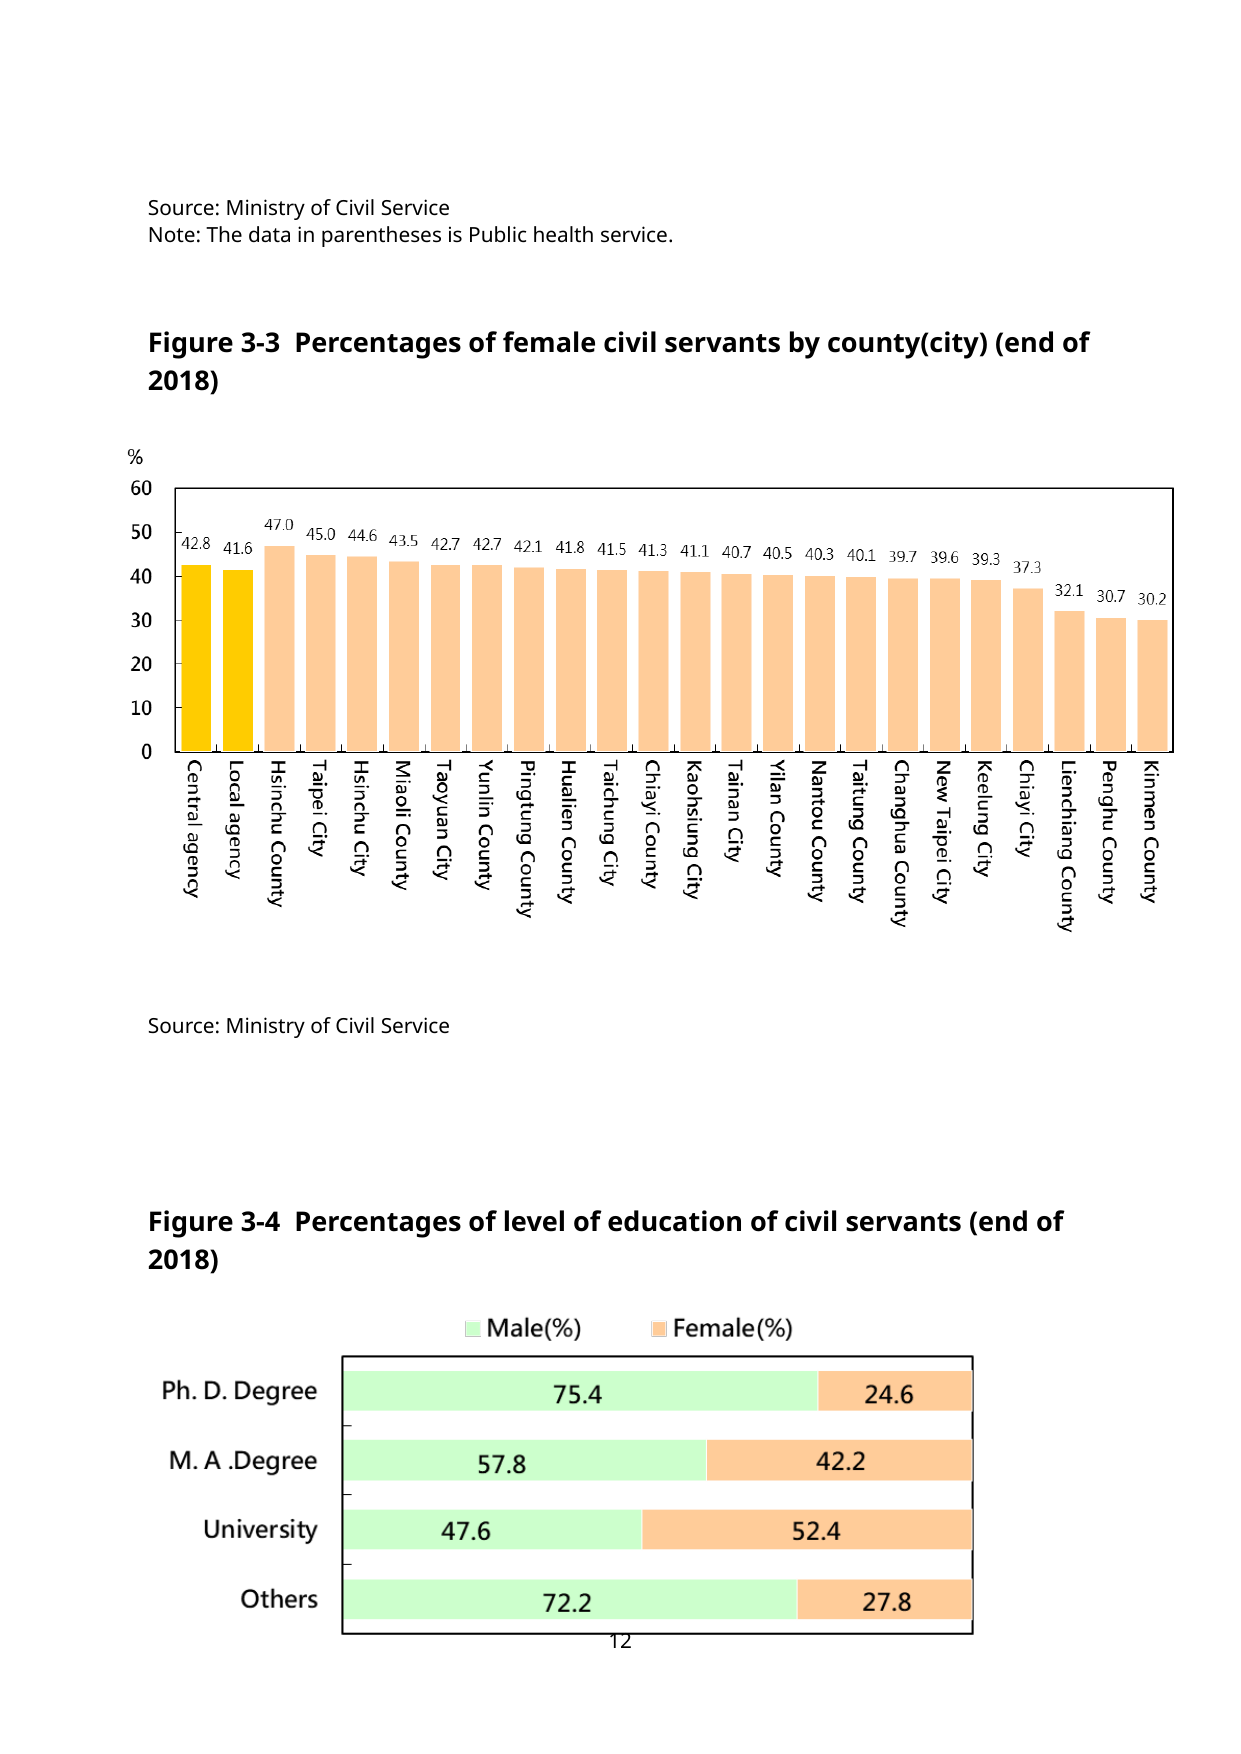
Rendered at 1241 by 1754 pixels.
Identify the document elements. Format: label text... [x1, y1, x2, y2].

picture [106, 1297, 1007, 1664]
picture [92, 439, 1186, 947]
subtitle Figure 3-3 Percentages of female civil servants by county(city) (end of 2018) [148, 323, 1092, 398]
text Note: The data in parentheses is Public health service. [148, 221, 1092, 248]
text Source: Ministry of Civil Service [148, 193, 1092, 221]
text Source: Ministry of Civil Service [148, 1012, 1092, 1039]
subtitle Figure 3-4 Percentages of level of education of civil servants (end of 2018) [148, 1202, 1092, 1277]
